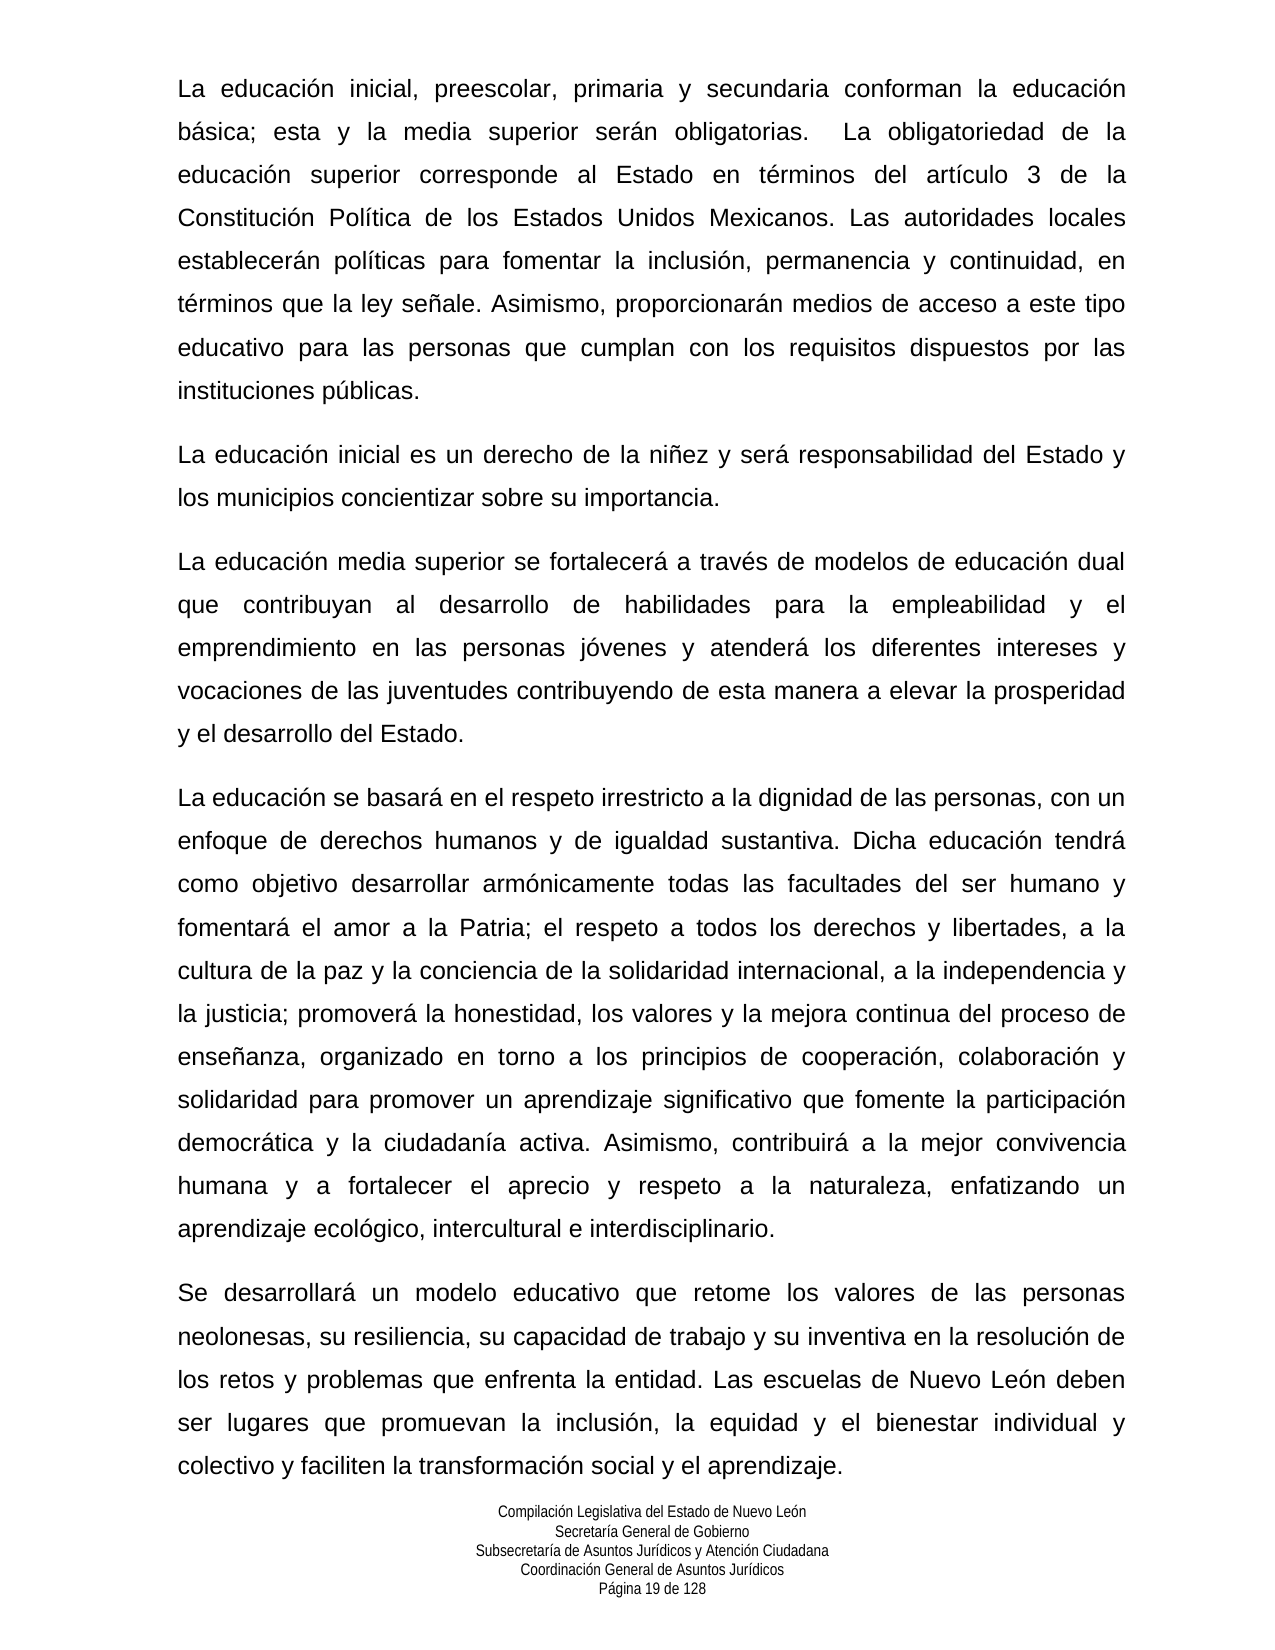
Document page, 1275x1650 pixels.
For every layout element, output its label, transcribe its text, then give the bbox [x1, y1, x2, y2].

text La educación inicial, preescolar, primaria y secundaria conforman la educación básica; esta y la media superior serán obligatorias. La obligatoriedad de la educación superior corresponde al Estado en términos del artículo 3 de la Constitución Política de los Estados Unidos Mexicanos. Las autoridades locales establecerán políticas para fomentar la inclusión, permanencia y continuidad, en términos que la ley señale. Asimismo, proporcionarán medios de acceso a este tipo educativo para las personas que cumplan con los requisitos dispuestos por las instituciones públicas. [177, 74, 1127, 404]
text La educación media superior se fortalecerá a través de modelos de educación dual que contribuyan al desarrollo de habilidades para la empleabilidad y el emprendimiento en las personas jóvenes y atenderá los diferentes intereses y vocaciones de las juventudes contribuyendo de esta manera a elevar la prosperidad y el desarrollo del Estado. [177, 547, 1127, 748]
text La educación inicial es un derecho de la niñez y será responsabilidad del Estado y los municipios concientizar sobre su importancia. [177, 440, 1127, 512]
text Se desarrollará un modelo educativo que retome los valores de las personas neolonesas, su resiliencia, su capacidad de trabajo y su inventiva en la resolución de los retos y problemas que enfrenta la entidad. Las escuelas de Nuevo León deben ser lugares que promuevan la inclusión, la equidad y el bienestar individual y colectivo y faciliten la transformación social y el aprendizaje. [177, 1278, 1127, 1480]
text La educación se basará en el respeto irrestricto a la dignidad de las personas, con un enfoque de derechos humanos y de igualdad sustantiva. Dicha educación tendrá como objetivo desarrollar armónicamente todas las facultades del ser humano y fomentará el amor a la Patria; el respeto a todos los derechos y libertades, a la cultura de la paz y la conciencia de la solidaridad internacional, a la independencia y la justicia; promoverá la honestidad, los valores y la mejora continua del proceso de enseñanza, organizado en torno a los principios de cooperación, colaboración y solidaridad para promover un aprendizaje significativo que fomente la participación democrática y la ciudadanía activa. Asimismo, contribuirá a la mejor convivencia humana y a fortalecer el aprecio y respeto a la naturaleza, enfatizando un aprendizaje ecológico, intercultural e interdisciplinario. [177, 783, 1127, 1243]
